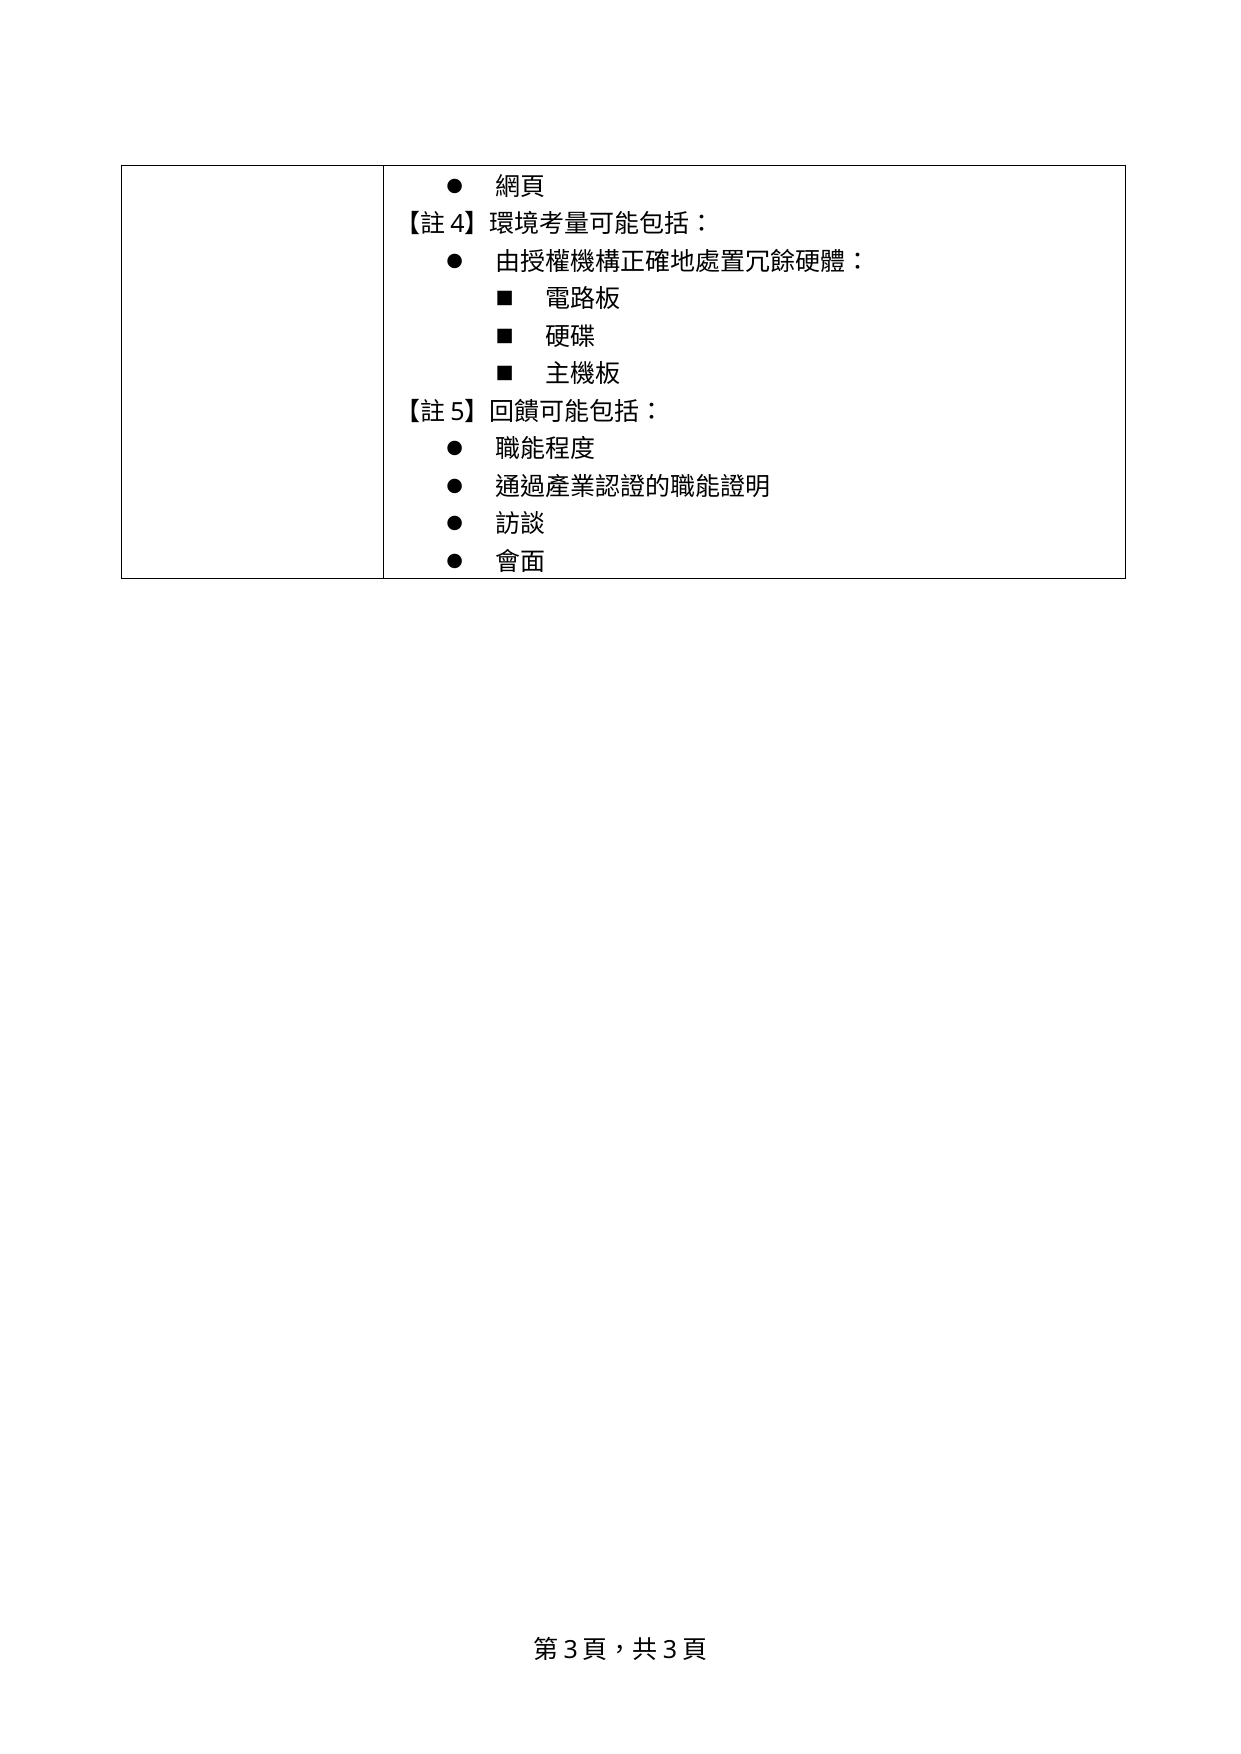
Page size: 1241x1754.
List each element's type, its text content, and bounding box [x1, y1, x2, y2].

table_cell 【註1】產業可能包括： 商業服務或資訊工作者 資訊和通訊技術 電信業 【註2】產業特定技術可能包括： 特定供應商的： 硬體 整合服務 網際網路連結 行動通訊設備 網路 周邊設備 軟體 【註3】資訊來源可能包括： 設備軟體和技術連結的導引手冊，以及供應商和製造商所提供的其它產品 文件 測試網頁 供應商和製造商所提供關於產業特定技術的必要知識導引手冊 網頁 【註4】環境考量可能包括： 由授權機構正確地處置冗餘硬體： 電路板 硬碟 主機板 【註5】回饋可能包括： 職能程度 通過產業認證的職能證明 訪談 會面 [384, 166, 1125, 578]
table_cell [122, 166, 383, 578]
